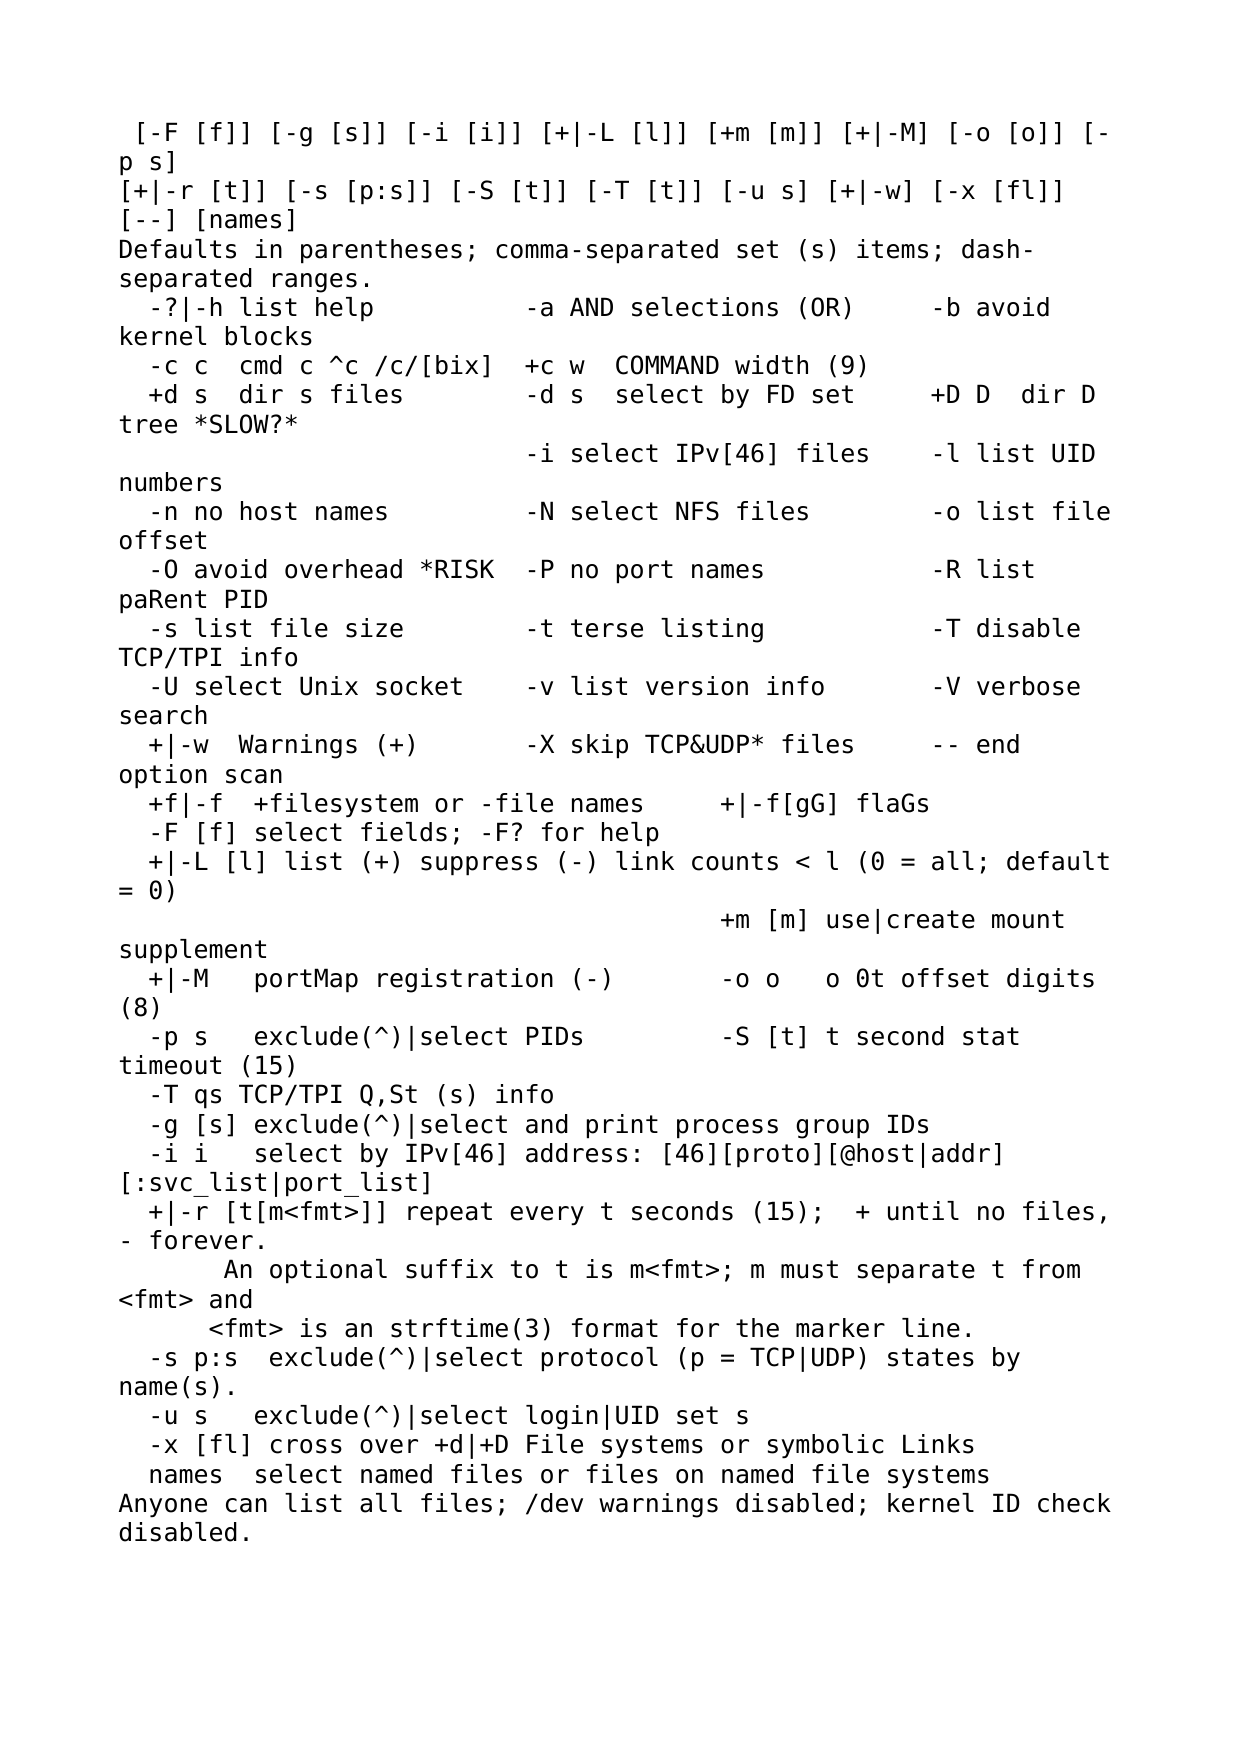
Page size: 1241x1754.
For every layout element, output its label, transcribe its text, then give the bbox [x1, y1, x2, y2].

text [-F [f]] [-g [s]] [-i [i]] [+|-L [l]] [+m [m]] [+|-M] [-o [o]] [-p s] [+|-r [t]] [-s [p:s]] [-S [t]] [-T [t]] [-u s] [+|-w] [-x [fl]] [--] [names] Defaults in parentheses; comma-separated set (s) items; dash-separated ranges. -?|-h list help -a AND selections (OR) -b avoid kernel blocks -c c cmd c ^c /c/[bix] +c w COMMAND width (9) +d s dir s files -d s select by FD set +D D dir D tree *SLOW?* -i select IPv[46] files -l list UID numbers -n no host names -N select NFS files -o list file offset -O avoid overhead *RISK -P no port names -R list paRent PID -s list file size -t terse listing -T disable TCP/TPI info -U select Unix socket -v list version info -V verbose search +|-w Warnings (+) -X skip TCP&UDP* files -- end option scan +f|-f +filesystem or -file names +|-f[gG] flaGs -F [f] select fields; -F? for help +|-L [l] list (+) suppress (-) link counts < l (0 = all; default = 0) +m [m] use|create mount supplement +|-M portMap registration (-) -o o o 0t offset digits (8) -p s exclude(^)|select PIDs -S [t] t second stat timeout (15) -T qs TCP/TPI Q,St (s) info -g [s] exclude(^)|select and print process group IDs -i i select by IPv[46] address: [46][proto][@host|addr][:svc_list|port_list] +|-r [t[m<fmt>]] repeat every t seconds (15); + until no files, - forever. An optional suffix to t is m<fmt>; m must separate t from <fmt> and <fmt> is an strftime(3) format for the marker line. -s p:s exclude(^)|select protocol (p = TCP|UDP) states by name(s). -u s exclude(^)|select login|UID set s -x [fl] cross over +d|+D File systems or symbolic Links names select named files or files on named file systems Anyone can list all files; /dev warnings disabled; kernel ID check disabled. [118, 118, 1122, 1547]
